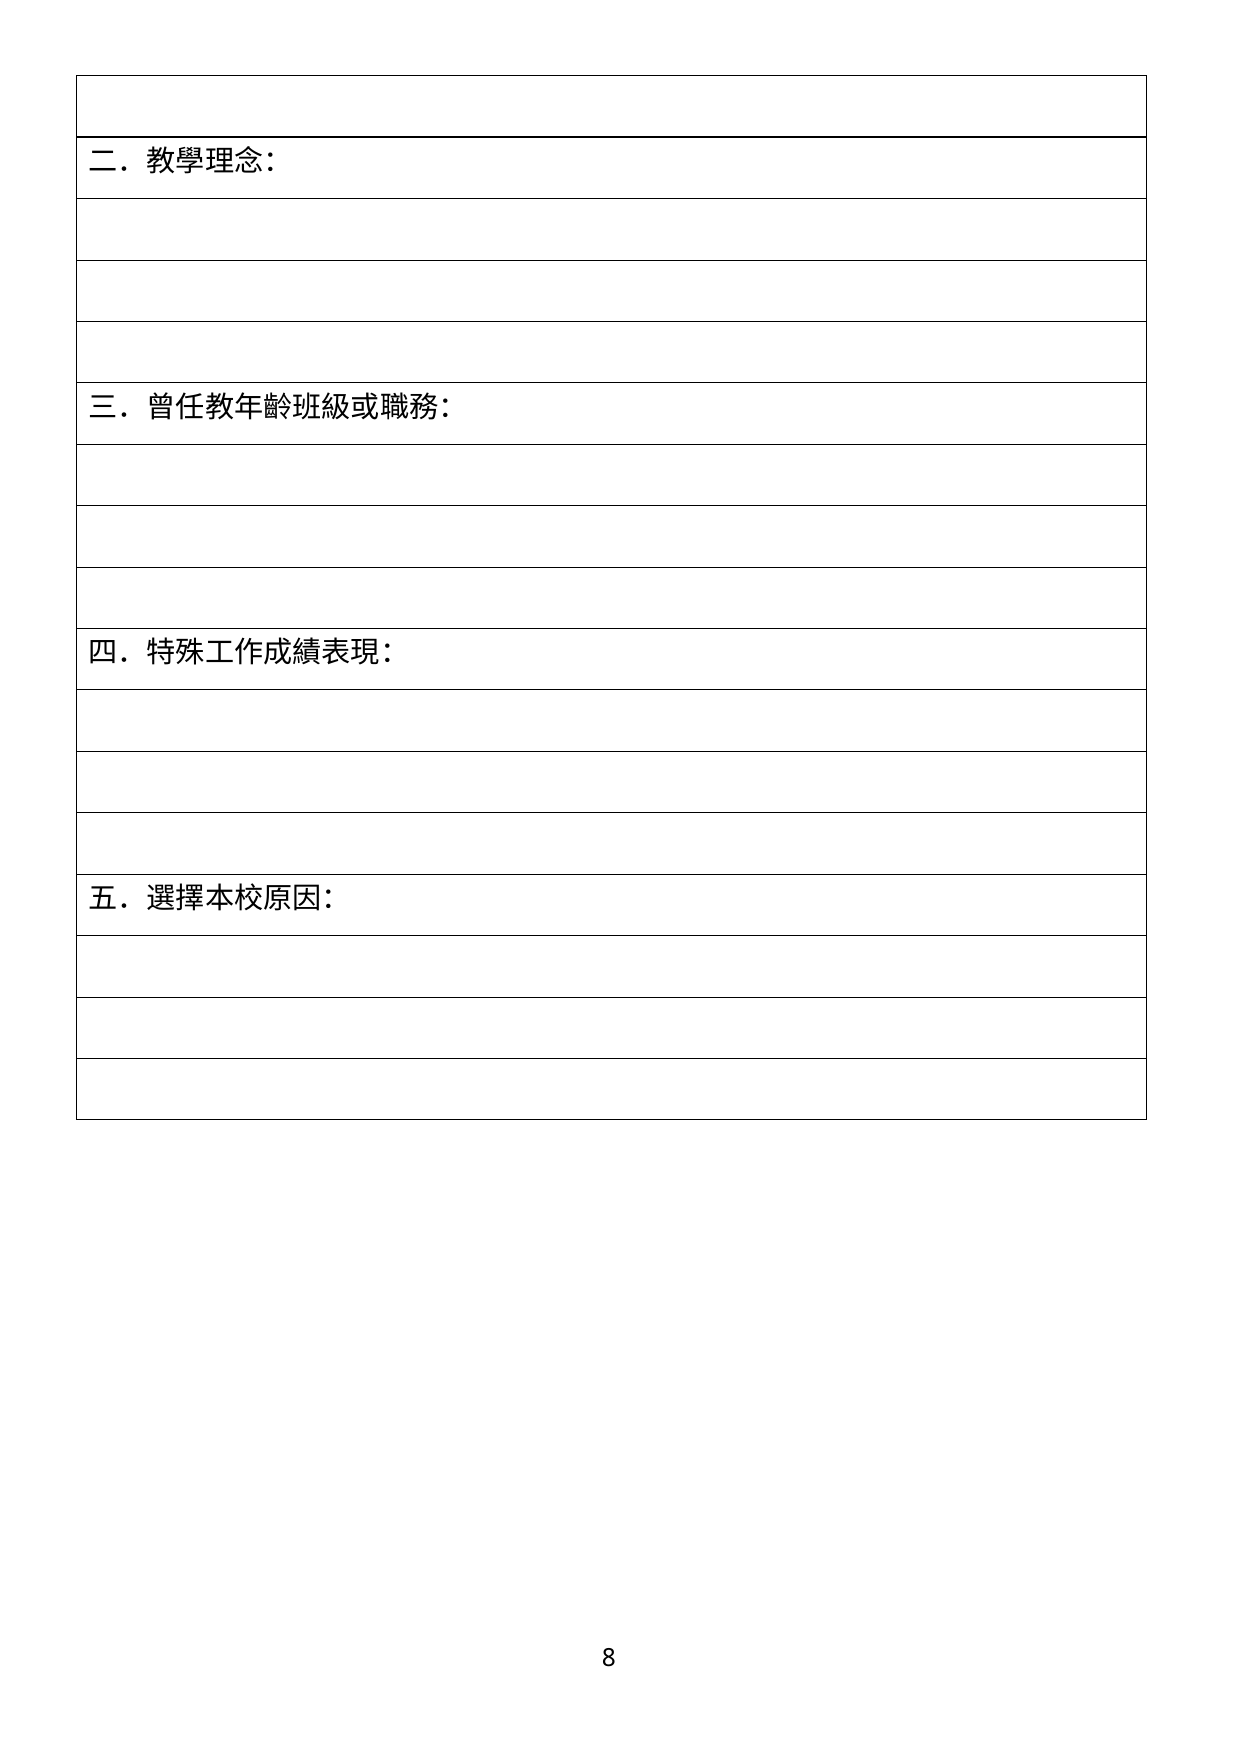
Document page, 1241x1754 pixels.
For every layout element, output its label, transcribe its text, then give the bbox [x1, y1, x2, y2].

table_cell [77, 1059, 1146, 1119]
table_cell 五．選擇本校原因： [77, 875, 1146, 935]
table_cell 四．特殊工作成績表現： [77, 629, 1146, 689]
table_cell [77, 261, 1146, 321]
table_cell 二．教學理念： [77, 138, 1146, 198]
table_cell [77, 998, 1146, 1058]
table_cell [77, 690, 1146, 751]
table_cell [77, 506, 1146, 567]
table_cell [77, 936, 1146, 997]
table_cell [77, 752, 1146, 812]
table_cell [77, 199, 1146, 259]
table_cell 三．曾任教年齡班級或職務： [77, 383, 1146, 444]
table_cell [77, 445, 1146, 505]
table_cell [77, 568, 1146, 628]
table_cell [77, 322, 1146, 382]
table_cell [77, 76, 1146, 136]
table_cell [77, 813, 1146, 874]
